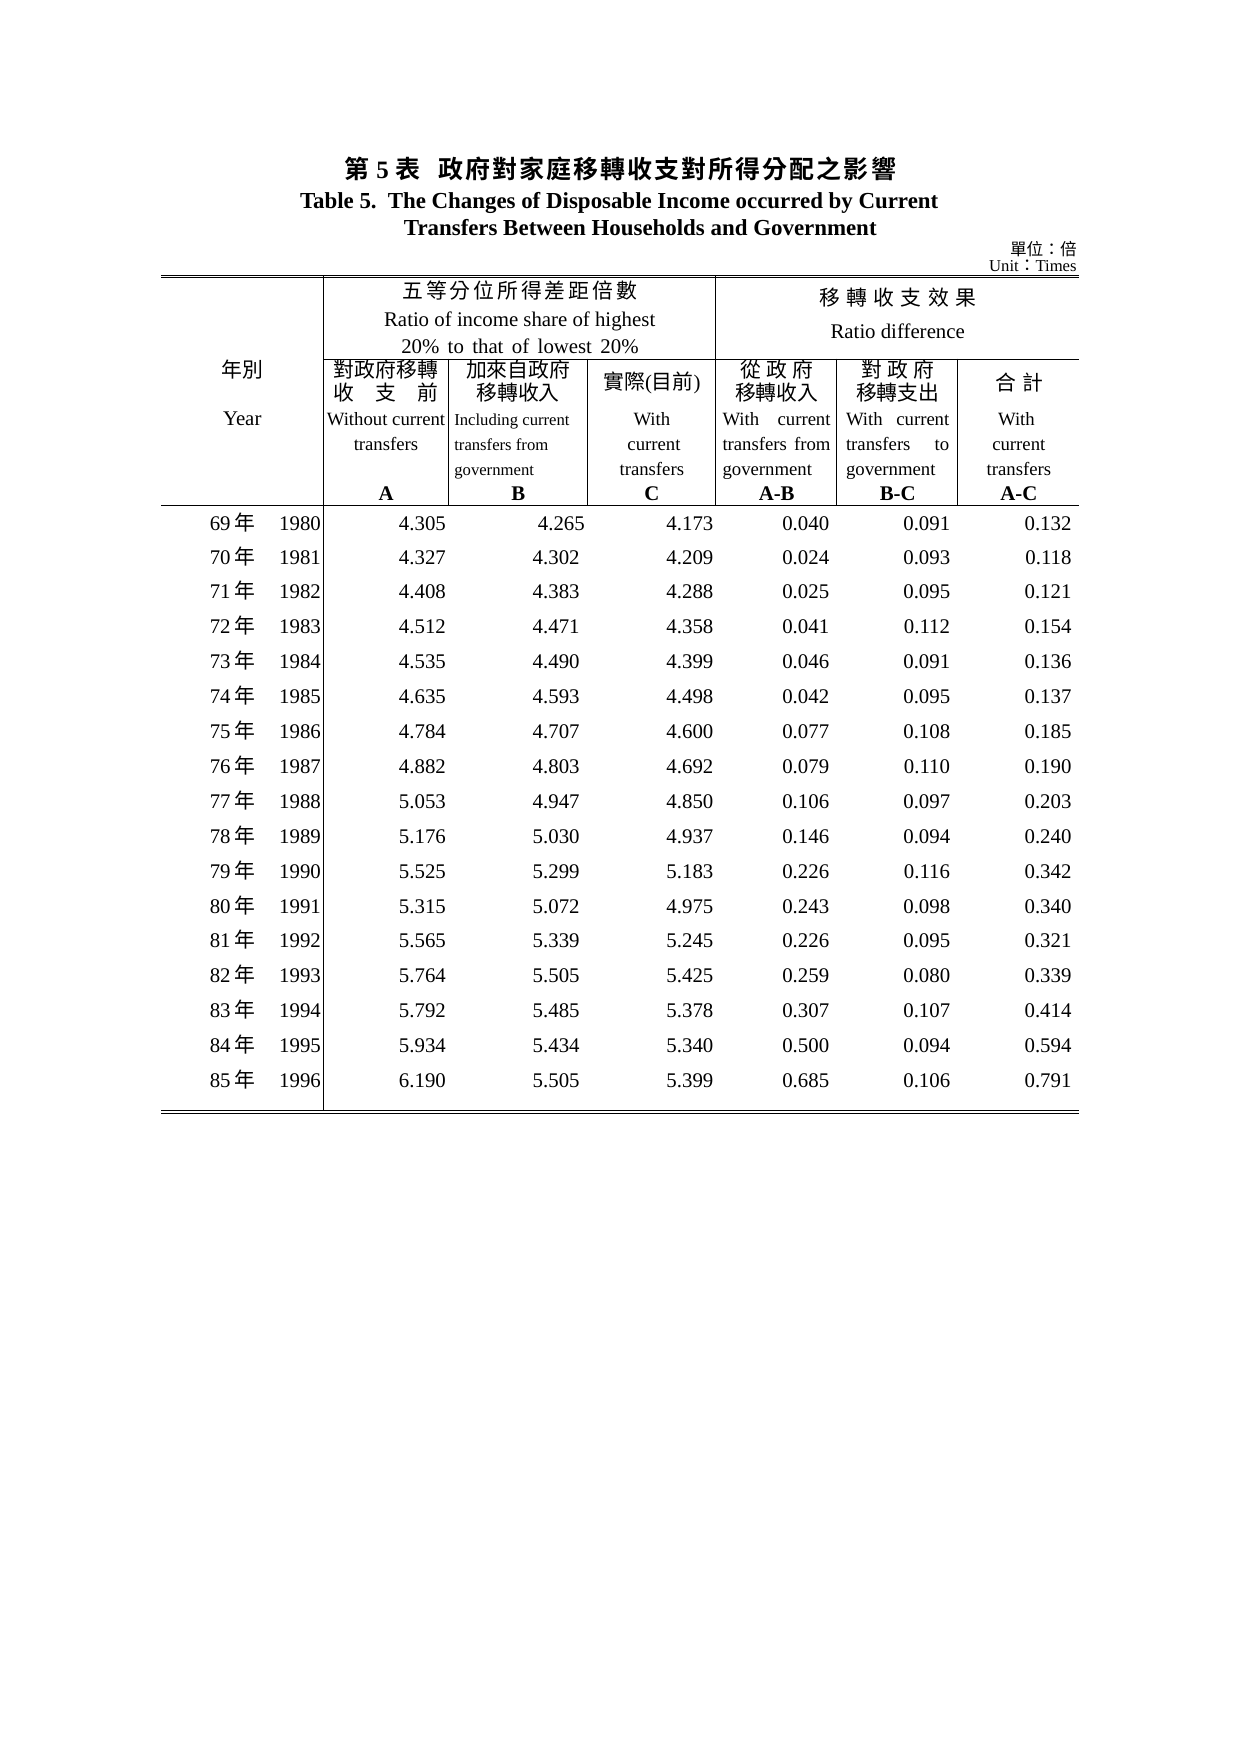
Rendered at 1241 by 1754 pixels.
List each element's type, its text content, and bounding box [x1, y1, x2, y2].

table_cell 4.803 [448, 750, 587, 784]
table_cell 0.095 [837, 924, 958, 959]
table_cell 移轉收支效果 Ratio difference [716, 278, 1079, 358]
table_cell 1980 [258, 506, 323, 540]
table_cell 5.176 [324, 820, 448, 854]
table_cell 0.146 [716, 820, 837, 854]
table_cell 4.535 [324, 645, 448, 680]
table_cell 0.095 [837, 575, 958, 610]
table_cell 0.259 [716, 959, 837, 994]
table_cell A [324, 480, 448, 505]
table_cell 4.593 [448, 680, 587, 715]
table_header 第5表 政府對家庭移轉收支對所得分配之影響 [161, 150, 1079, 187]
table_cell 0.137 [958, 680, 1079, 715]
table_cell 5.378 [588, 994, 716, 1029]
table_cell 4.490 [448, 645, 587, 680]
table_cell 對政府 移轉支出 [837, 360, 957, 405]
table_cell 71年 [161, 575, 258, 610]
table_cell 對政府移轉收 支 前 [324, 360, 448, 405]
table_cell 5.299 [448, 854, 587, 889]
table_cell [258, 1099, 323, 1110]
table_cell B [449, 480, 587, 505]
table_cell 0.098 [837, 889, 958, 924]
table_cell 五等分位所得差距倍數 Ratio of income share of highest 20% to that of lowest 20% [324, 278, 715, 358]
table_cell 4.327 [324, 540, 448, 575]
table_cell 5.245 [588, 924, 716, 959]
table_cell 0.136 [958, 645, 1079, 680]
table_cell 0.041 [716, 610, 837, 645]
table_cell 4.784 [324, 715, 448, 750]
table_cell Including current transfers from government [449, 405, 587, 480]
table_cell [324, 1099, 448, 1110]
table_cell 0.046 [716, 645, 837, 680]
table_cell 1993 [258, 959, 323, 994]
table_cell [161, 1099, 258, 1110]
table_cell 0.226 [716, 854, 837, 889]
table_cell [258, 480, 323, 505]
table_cell 4.498 [588, 680, 716, 715]
table_cell 0.110 [837, 750, 958, 784]
table_cell [588, 1099, 716, 1110]
table_cell 0.094 [837, 1029, 958, 1064]
table_cell 0.132 [958, 506, 1079, 540]
table_cell 5.434 [448, 1029, 587, 1064]
table_cell 0.190 [958, 750, 1079, 784]
table_cell 1990 [258, 854, 323, 889]
table_cell 76年 [161, 750, 258, 784]
table_cell 84年 [161, 1029, 258, 1064]
table_cell 5.030 [448, 820, 587, 854]
table_cell 0.091 [837, 506, 958, 540]
table_cell [837, 1099, 958, 1110]
table_cell 4.850 [588, 785, 716, 819]
table_cell 5.792 [324, 994, 448, 1029]
table_cell 4.975 [588, 889, 716, 924]
table_cell With current transfers from government [716, 405, 836, 480]
table_cell 0.339 [958, 959, 1079, 994]
table_cell 5.339 [448, 924, 587, 959]
table_cell [161, 480, 258, 505]
table_cell 0.240 [958, 820, 1079, 854]
table_cell 4.305 [324, 506, 448, 540]
table_cell 83年 [161, 994, 258, 1029]
table_cell 4.358 [588, 610, 716, 645]
table_cell 4.707 [448, 715, 587, 750]
table_cell 0.594 [958, 1029, 1079, 1064]
table_cell 1989 [258, 820, 323, 854]
table_cell 0.791 [958, 1064, 1079, 1099]
table_cell 0.094 [837, 820, 958, 854]
table_cell 1985 [258, 680, 323, 715]
table_cell Year [161, 405, 323, 480]
table_cell 4.408 [324, 575, 448, 610]
table_cell 78年 [161, 820, 258, 854]
table_cell 1984 [258, 645, 323, 680]
table_cell 1991 [258, 889, 323, 924]
table_cell 0.042 [716, 680, 837, 715]
table_cell 5.315 [324, 889, 448, 924]
table_cell 從政府 移轉收入 [716, 360, 836, 405]
table_cell 5.525 [324, 854, 448, 889]
table_cell 79年 [161, 854, 258, 889]
table_cell B-C [837, 480, 957, 505]
table_cell 0.203 [958, 785, 1079, 819]
table_cell 年別 [161, 359, 323, 405]
table_cell 0.091 [837, 645, 958, 680]
table_cell 4.692 [588, 750, 716, 784]
table_cell 5.934 [324, 1029, 448, 1064]
table_cell 75年 [161, 715, 258, 750]
table_cell A-C [958, 480, 1079, 505]
table_cell 4.399 [588, 645, 716, 680]
table_cell 4.635 [324, 680, 448, 715]
table_cell 0.118 [958, 540, 1079, 575]
table_cell 0.340 [958, 889, 1079, 924]
table_cell 0.107 [837, 994, 958, 1029]
table_cell 5.565 [324, 924, 448, 959]
table_cell 0.112 [837, 610, 958, 645]
table_cell 0.321 [958, 924, 1079, 959]
table_cell 0.243 [716, 889, 837, 924]
table_cell 0.077 [716, 715, 837, 750]
table_cell 4.288 [588, 575, 716, 610]
table_cell 1992 [258, 924, 323, 959]
table_cell 81年 [161, 924, 258, 959]
table_cell 1986 [258, 715, 323, 750]
table_cell 4.937 [588, 820, 716, 854]
table_cell 69年 [161, 506, 258, 540]
table_cell [448, 1099, 587, 1110]
table_cell With current transfers [588, 405, 715, 480]
table_cell 74年 [161, 680, 258, 715]
table_cell 5.183 [588, 854, 716, 889]
table_cell 4.882 [324, 750, 448, 784]
table_cell 4.512 [324, 610, 448, 645]
table_cell 0.106 [837, 1064, 958, 1099]
table_cell 5.072 [448, 889, 587, 924]
table_cell 0.116 [837, 854, 958, 889]
table_cell 5.425 [588, 959, 716, 994]
table_cell 1982 [258, 575, 323, 610]
table_cell 1994 [258, 994, 323, 1029]
table_cell 0.307 [716, 994, 837, 1029]
table_cell 加來自政府 移轉收入 [449, 360, 587, 405]
table_cell 0.093 [837, 540, 958, 575]
table_cell [716, 1099, 837, 1110]
table_cell With current transfers [958, 405, 1079, 480]
table_cell 4.383 [448, 575, 587, 610]
table_cell 0.500 [716, 1029, 837, 1064]
table_cell 5.764 [324, 959, 448, 994]
table_cell 0.106 [716, 785, 837, 819]
table_cell 4.600 [588, 715, 716, 750]
table_cell C [588, 480, 715, 505]
table_cell [958, 1099, 1079, 1110]
table_cell 0.154 [958, 610, 1079, 645]
table_cell 5.340 [588, 1029, 716, 1064]
table_cell 6.190 [324, 1064, 448, 1099]
table_cell 0.040 [716, 506, 837, 540]
table_cell 4.173 [588, 506, 716, 540]
table_cell 1981 [258, 540, 323, 575]
table_cell 0.097 [837, 785, 958, 819]
table_cell 0.342 [958, 854, 1079, 889]
table_cell 0.024 [716, 540, 837, 575]
table_cell 77年 [161, 785, 258, 819]
table_cell 0.095 [837, 680, 958, 715]
table_cell 1987 [258, 750, 323, 784]
table_cell 4.947 [448, 785, 587, 819]
table_cell 合計 [958, 360, 1079, 405]
table_cell 5.053 [324, 785, 448, 819]
table_cell 70年 [161, 540, 258, 575]
table_cell 80年 [161, 889, 258, 924]
table_cell Unit：Times [161, 258, 1079, 275]
table_cell 0.079 [716, 750, 837, 784]
table_cell A-B [716, 480, 836, 505]
table_cell 1996 [258, 1064, 323, 1099]
table_cell 0.685 [716, 1064, 837, 1099]
table_cell 82年 [161, 959, 258, 994]
table_cell 1988 [258, 785, 323, 819]
table_cell Without current transfers [324, 405, 448, 480]
table_cell 85年 [161, 1064, 258, 1099]
table_cell Table 5. The Changes of Disposable Income occurred by Current Transfers Between Households and Government [161, 188, 1079, 242]
table_cell 4.265 [448, 506, 587, 540]
table_cell 4.209 [588, 540, 716, 575]
table_cell 4.471 [448, 610, 587, 645]
table_cell 5.505 [448, 959, 587, 994]
table_cell With current transfers to government [837, 405, 957, 480]
table_cell 0.025 [716, 575, 837, 610]
table_cell 1983 [258, 610, 323, 645]
table_cell 5.505 [448, 1064, 587, 1099]
table_cell 73年 [161, 645, 258, 680]
table_cell 5.485 [448, 994, 587, 1029]
table_cell 72年 [161, 610, 258, 645]
table_cell [258, 278, 323, 358]
table_cell [161, 278, 258, 358]
table_cell 0.080 [837, 959, 958, 994]
table_cell 單位：倍 [161, 242, 1079, 258]
table_cell 4.302 [448, 540, 587, 575]
table_cell 1995 [258, 1029, 323, 1064]
table_cell 0.414 [958, 994, 1079, 1029]
table_cell 實際(目前) [588, 360, 715, 405]
table_cell 0.108 [837, 715, 958, 750]
table_cell 5.399 [588, 1064, 716, 1099]
table_cell 0.226 [716, 924, 837, 959]
table_cell 0.121 [958, 575, 1079, 610]
table_cell 0.185 [958, 715, 1079, 750]
